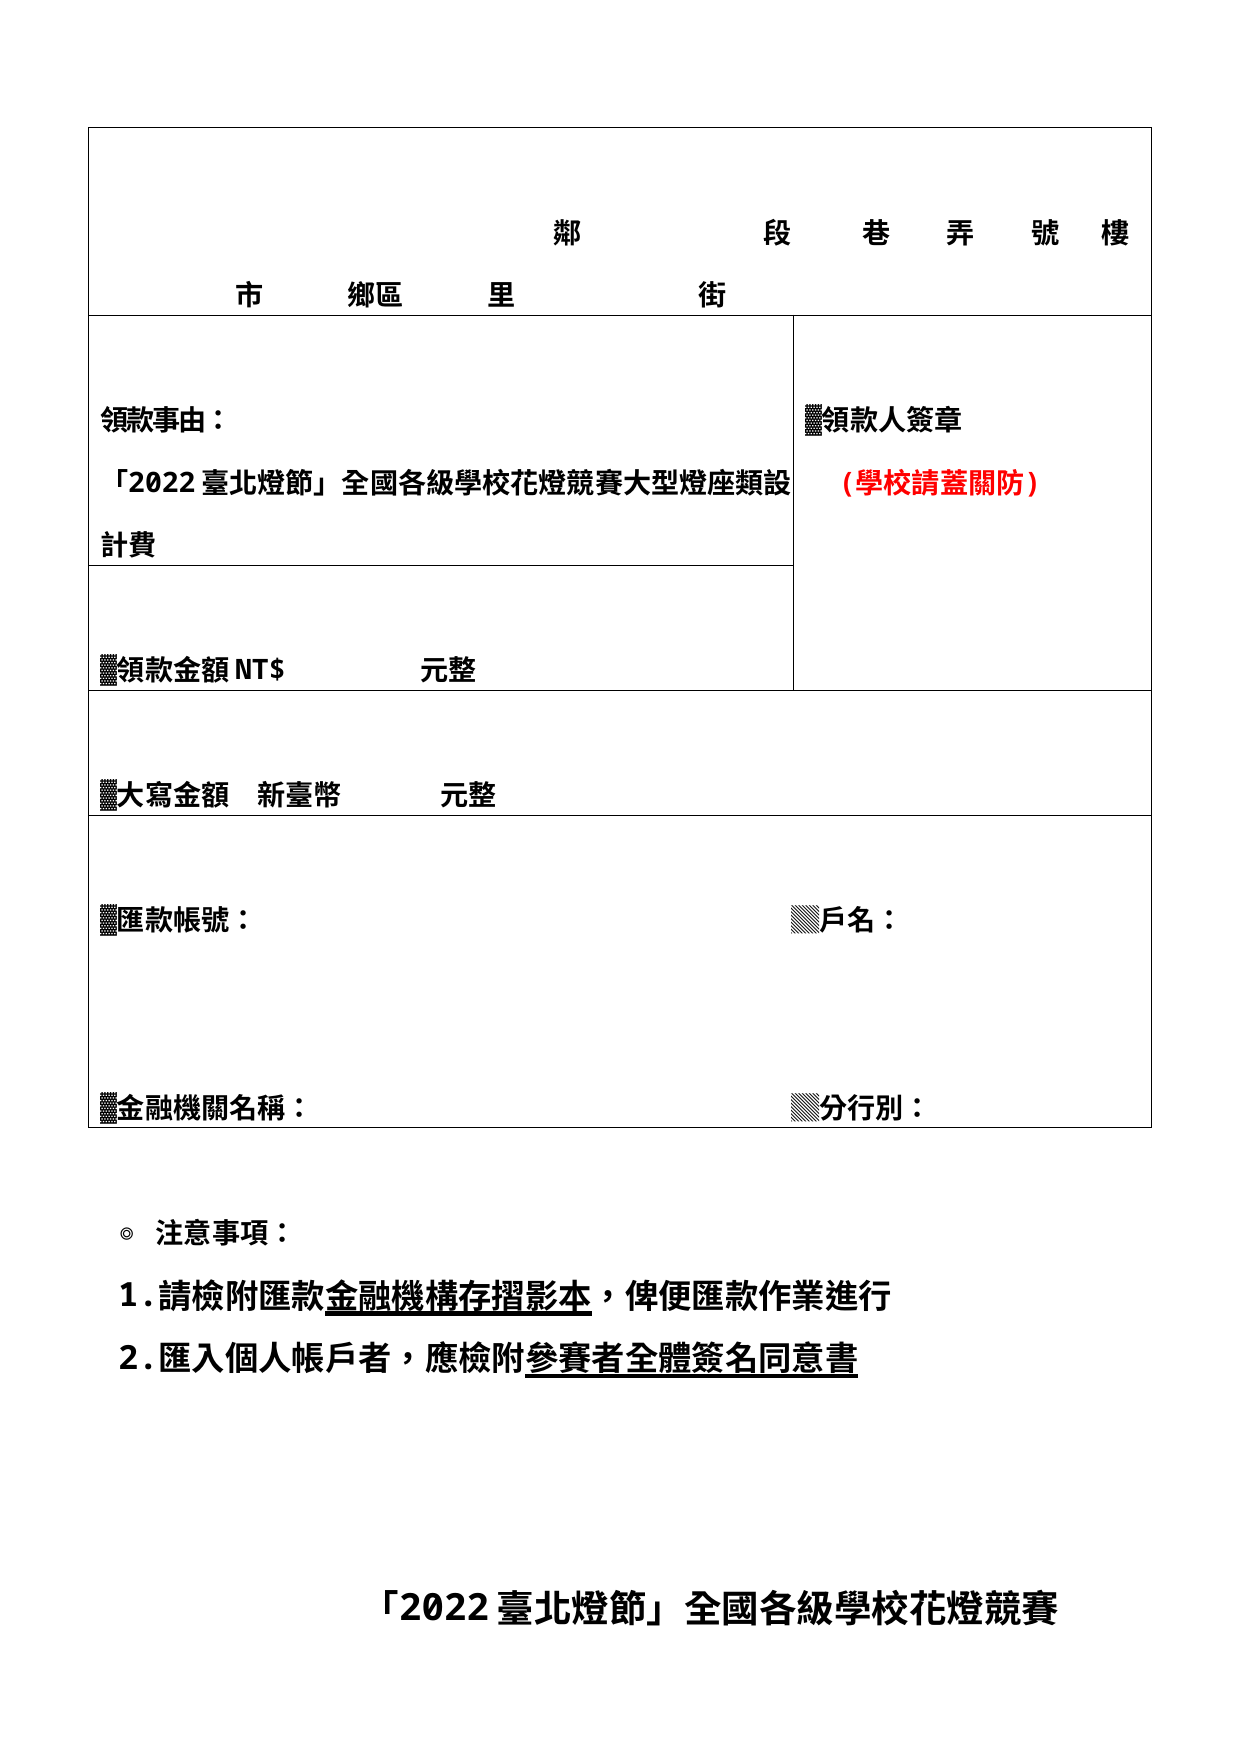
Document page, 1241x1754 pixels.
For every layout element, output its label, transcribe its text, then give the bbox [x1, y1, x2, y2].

table_cell ▓領款金額NT$ 元整 [89, 566, 793, 689]
table_cell ▓大寫金額 新臺幣 元整 [89, 691, 1151, 814]
table_cell 鄰 段 巷 弄 號 樓 市 鄉區 里 街 [89, 128, 1151, 314]
table_cell ▓領款人簽章 (學校請蓋關防) [794, 316, 1151, 689]
text 2.匯入個人帳戶者，應檢附參賽者全體簽名同意書 [118, 1314, 1005, 1377]
table_cell 領款事由： 「2022臺北燈節」全國各級學校花燈競賽大型燈座類設計費 [89, 316, 793, 564]
text 1.請檢附匯款金融機構存摺影本，俾便匯款作業進行 [118, 1252, 1005, 1314]
table_cell ▓匯款帳號： ▓戶名： ▓金融機關名稱： ▓分行別： [89, 816, 1151, 1127]
text 「2022臺北燈節」全國各級學校花燈競賽 [118, 1564, 1122, 1627]
list 注意事項： [118, 1189, 1005, 1252]
